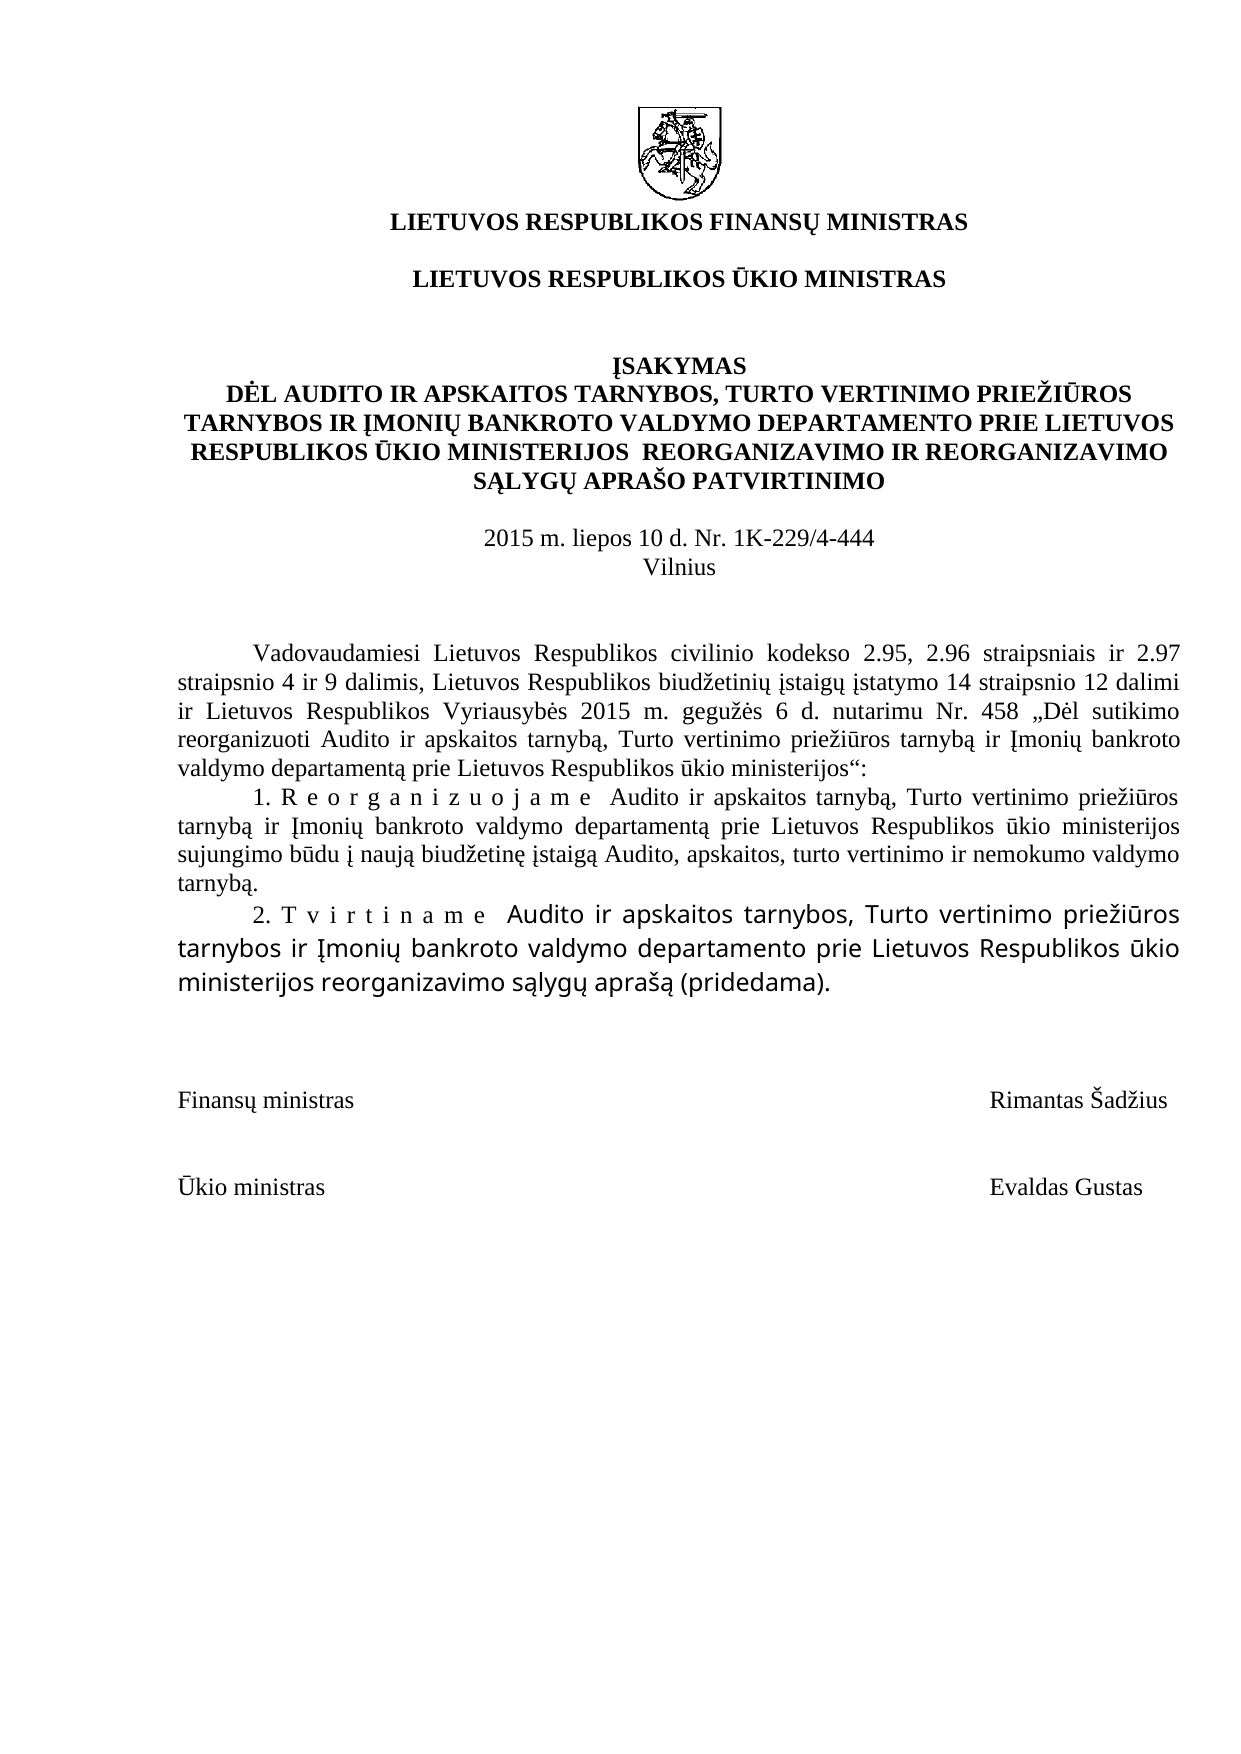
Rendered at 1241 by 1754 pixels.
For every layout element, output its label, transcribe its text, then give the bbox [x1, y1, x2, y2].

text LIETUVOS RESPUBLIKOS ŪKIO MINISTRAS [177, 264, 1181, 293]
text Finansų ministras Rimantas Šadžius [177, 1085, 1181, 1114]
text 2. T v i r t i n a m e Audito ir apskaitos tarnybos, Turto vertinimo priežiūros tarnybos ir Įmonių bankroto valdymo departamento prie Lietuvos Respublikos ūkio ministerijos reorganizavimo sąlygų aprašą (pridedama). [177, 897, 1181, 999]
text 1. R e o r g a n i z u o j a m e Audito ir apskaitos tarnybą, Turto vertinimo priežiūros tarnybą ir Įmonių bankroto valdymo departamentą prie Lietuvos Respublikos ūkio ministerijos sujungimo būdu į naują biudžetinę įstaigą Audito, apskaitos, turto vertinimo ir nemokumo valdymo tarnybą. [177, 782, 1181, 897]
text DĖL AUDITO IR APSKAITOS TARNYBOS, TURTO VERTINIMO PRIEŽIŪROS TARNYBOS IR ĮMONIŲ BANKROTO VALDYMO DEPARTAMENTO PRIE LIETUVOS RESPUBLIKOS ŪKIO MINISTERIJOS REORGANIZAVIMO IR REORGANIZAVIMO SĄLYGŲ APRAŠO PATVIRTINIMO [177, 379, 1181, 494]
text ĮSAKYMAS [177, 351, 1181, 379]
text LIETUVOS RESPUBLIKOS FINANSŲ MINISTRAS [177, 207, 1181, 236]
text Vadovaudamiesi Lietuvos Respublikos civilinio kodekso 2.95, 2.96 straipsniais ir 2.97 straipsnio 4 ir 9 dalimis, Lietuvos Respublikos biudžetinių įstaigų įstatymo 14 straipsnio 12 dalimi ir Lietuvos Respublikos Vyriausybės 2015 m. gegužės 6 d. nutarimu Nr. 458 „Dėl sutikimo reorganizuoti Audito ir apskaitos tarnybą, Turto vertinimo priežiūros tarnybą ir Įmonių bankroto valdymo departamentą prie Lietuvos Respublikos ūkio ministerijos“: [177, 638, 1181, 782]
text Vilnius [177, 552, 1181, 581]
text Ūkio ministras Evaldas Gustas [177, 1172, 1181, 1200]
text 2015 m. liepos 10 d. Nr. 1K-229/4-444 [177, 523, 1181, 552]
